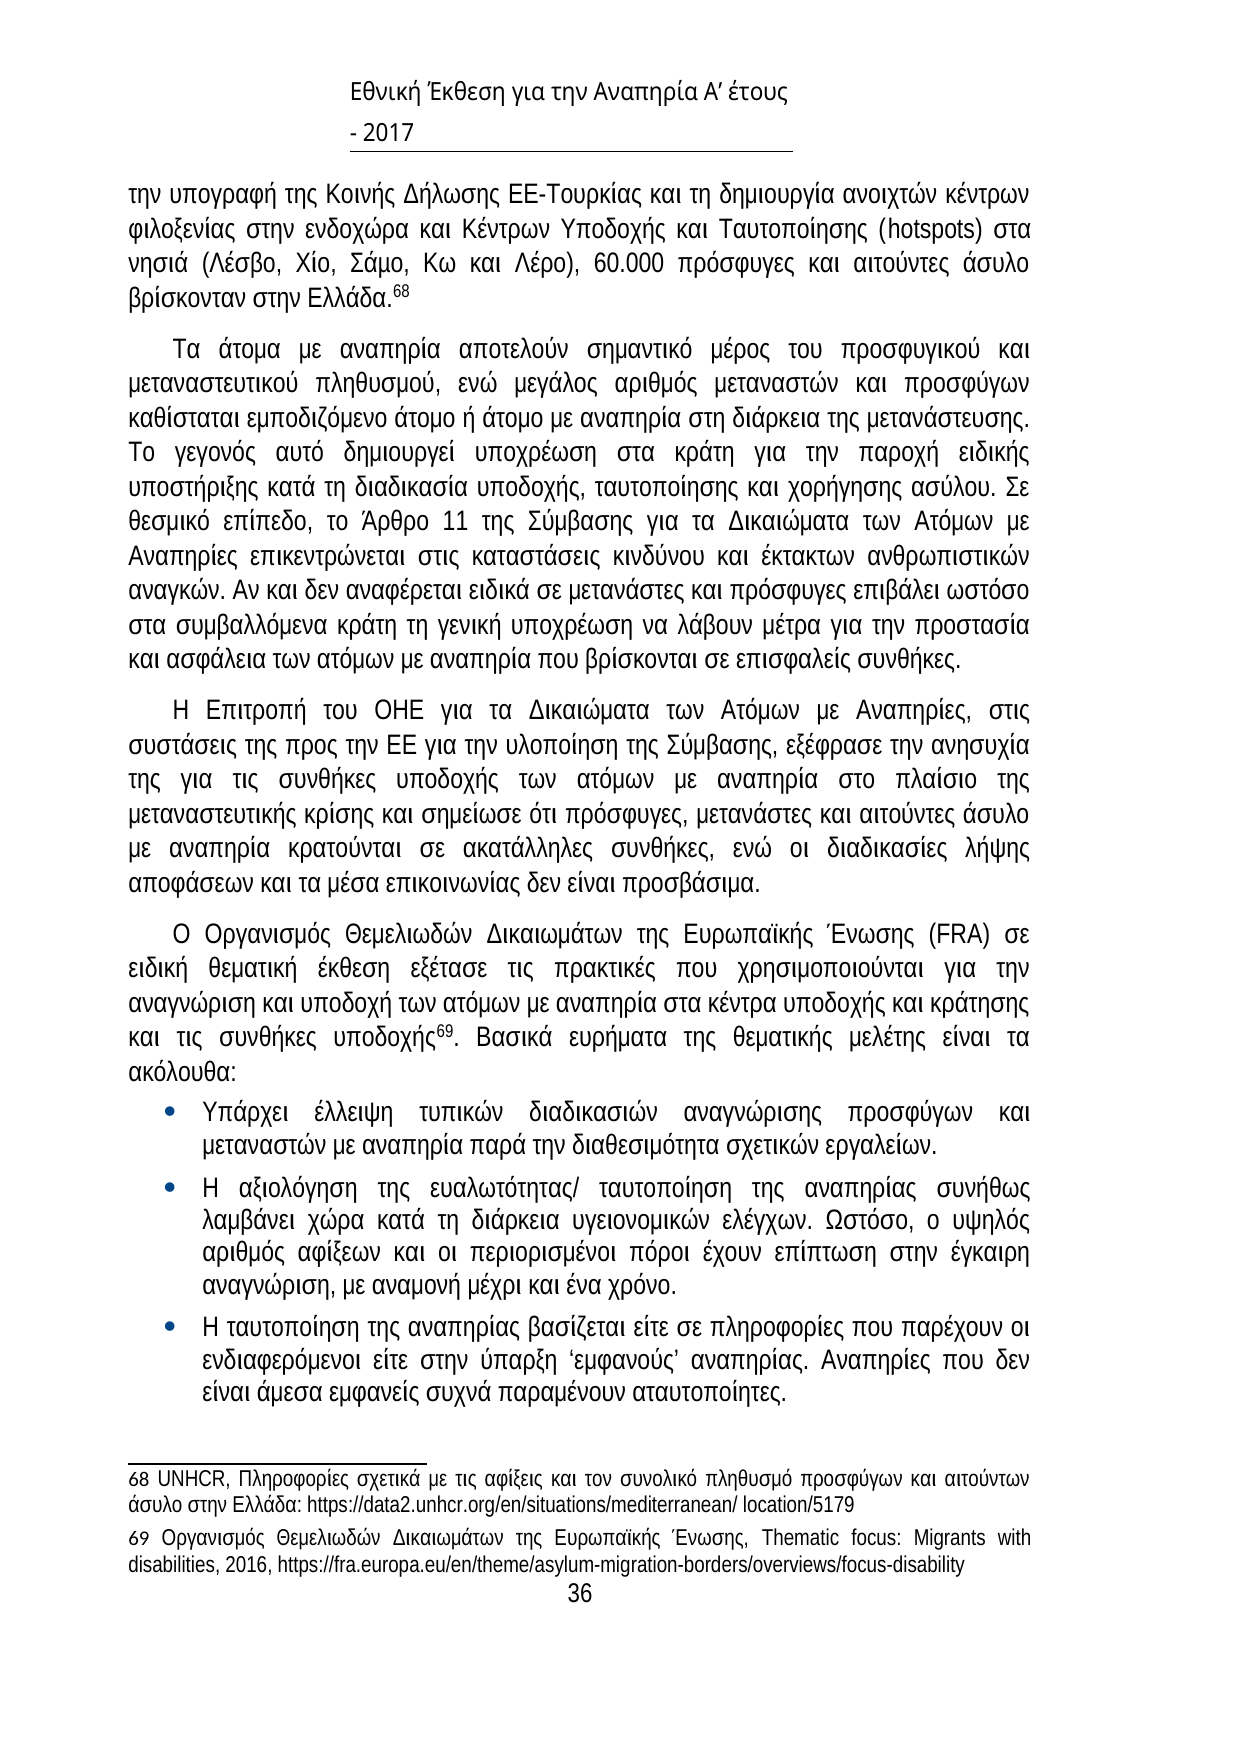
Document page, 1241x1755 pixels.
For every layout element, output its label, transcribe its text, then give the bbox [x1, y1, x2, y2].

text την υπογραφή της Κοινής Δήλωσης ΕΕ-Τουρκίας και τη δημιουργία ανοιχτών κέντρων φιλοξενίας στην ενδοχώρα και Κέντρων Υποδοχής και Ταυτοποίησης (hotspots) στα νησιά (Λέσβο, Χίο, Σάµο, Κω και Λέρο), 60.000 πρόσφυγες και αιτούντες άσυλο βρίσκονταν στην Ελλάδα. [128, 177, 1031, 313]
text Τα άτομα με αναπηρία αποτελούν σημαντικό μέρος του προσφυγικού και μεταναστευτικού πληθυσμού, ενώ μεγάλος αριθμός μεταναστών και προσφύγων καθίσταται εμποδιζόμενο άτομο ή άτομο με αναπηρία στη διάρκεια της μετανάστευσης. Το γεγονός αυτό δημιουργεί υποχρέωση στα κράτη για την παροχή ειδικής υποστήριξης κατά τη διαδικασία υποδοχής, ταυτοποίησης και χορήγησης ασύλου. Σε θεσμικό επίπεδο, το Άρθρο 11 της Σύμβασης για τα Δικαιώματα των Ατόμων με Αναπηρίες επικεντρώνεται στις καταστάσεις κινδύνου και έκτακτων ανθρωπιστικών αναγκών. Αν και δεν αναφέρεται ειδικά σε μετανάστες και πρόσφυγες επιβάλει ωστόσο στα συμβαλλόμενα κράτη τη γενική υποχρέωση να λάβουν μέτρα για την προστασία και ασφάλεια των ατόμων με αναπηρία που βρίσκονται σε επισφαλείς συνθήκες. [128, 332, 1031, 674]
list Η ταυτοποίηση της αναπηρίας βασίζεται είτε σε πληροφορίες που παρέχουν οι ενδιαφερόμενοι είτε στην ύπαρξη ‘εμφανούς’ αναπηρίας. Αναπηρίες που δεν είναι άμεσα εμφανείς συχνά παραμένουν αταυτοποίητες. [165, 1311, 1031, 1408]
list H αξιολόγηση της ευαλωτότητας/ ταυτοποίηση της αναπηρίας συνήθως λαμβάνει χώρα κατά τη διάρκεια υγειονομικών ελέγχων. Ωστόσο, ο υψηλός αριθμός αφίξεων και οι περιορισμένοι πόροι έχουν επίπτωση στην έγκαιρη αναγνώριση, με αναμονή μέχρι και ένα χρόνο. [165, 1171, 1031, 1300]
list Υπάρχει έλλειψη τυπικών διαδικασιών αναγνώρισης προσφύγων και μεταναστών με αναπηρία παρά την διαθεσιμότητα σχετικών εργαλείων. [165, 1096, 1031, 1160]
text UNHCR, Πληροφορίες σχετικά με τις αφίξεις και τον συνολικό πληθυσμό προσφύγων και αιτούντων άσυλο στην Ελλάδα: https://data2.unhcr.org/en/situations/mediterranean/ location/5179 [128, 1464, 1031, 1518]
text Οργανισμός Θεμελιωδών Δικαιωμάτων της Ευρωπαϊκής Ένωσης, Thematic focus: Migrants with disabilities, 2016, https://fra.europa.eu/en/theme/asylum-migration-borders/overviews/focus-disability [128, 1524, 1031, 1577]
text Η Επιτροπή του ΟΗΕ για τα Δικαιώματα των Ατόμων με Αναπηρίες, στις συστάσεις της προς την ΕΕ για την υλοποίηση της Σύμβασης, εξέφρασε την ανησυχία της για τις συνθήκες υποδοχής των ατόμων με αναπηρία στο πλαίσιο της μεταναστευτικής κρίσης και σημείωσε ότι πρόσφυγες, μετανάστες και αιτούντες άσυλο με αναπηρία κρατούνται σε ακατάλληλες συνθήκες, ενώ οι διαδικασίες λήψης αποφάσεων και τα μέσα επικοινωνίας δεν είναι προσβάσιμα. [128, 693, 1031, 898]
text Ο Οργανισμός Θεμελιωδών Δικαιωμάτων της Ευρωπαϊκής Ένωσης (FRA) σε ειδική θεματική έκθεση εξέτασε τις πρακτικές που χρησιμοποιούνται για την αναγνώριση και υποδοχή των ατόμων με αναπηρία στα κέντρα υποδοχής και κράτησης και τις συνθήκες υποδοχής. Βασικά ευρήματα της θεματικής μελέτης είναι τα ακόλουθα: [128, 917, 1031, 1087]
